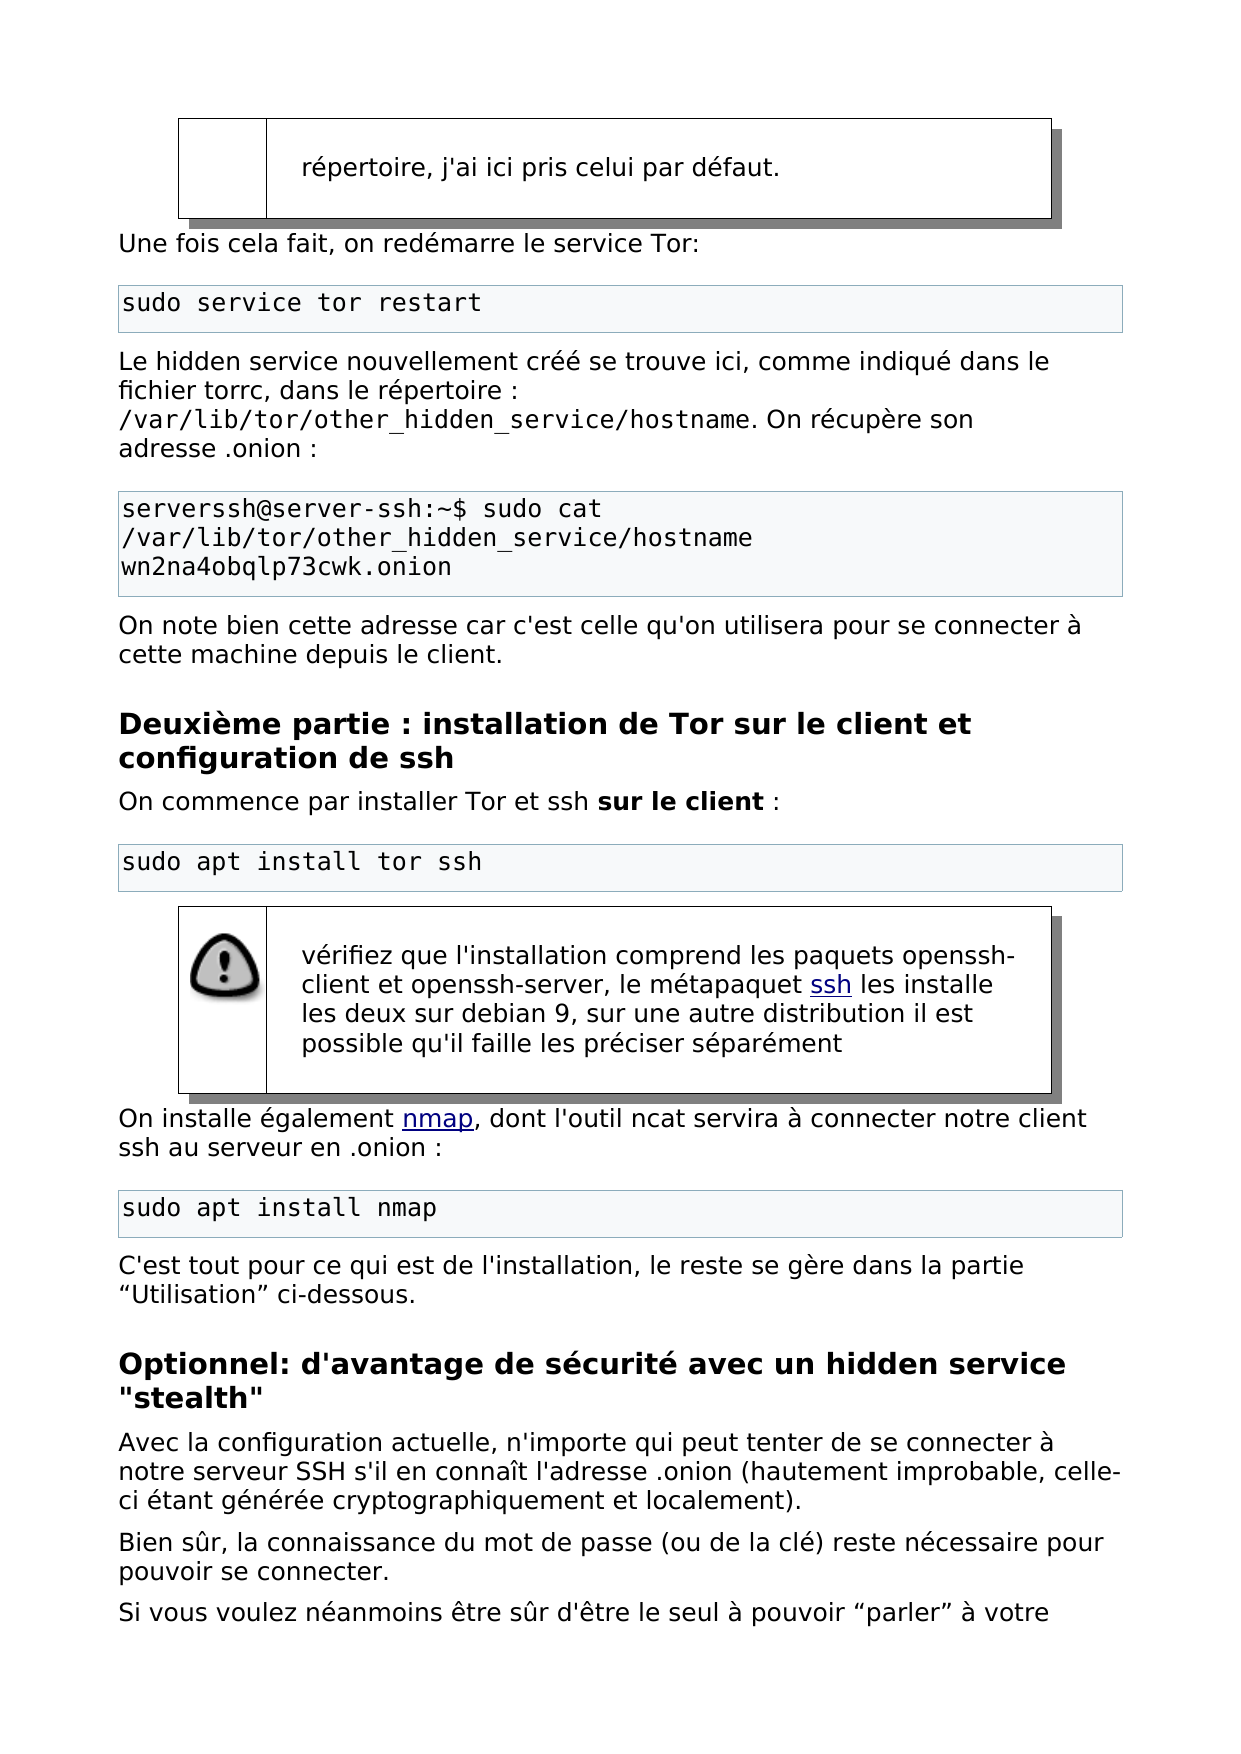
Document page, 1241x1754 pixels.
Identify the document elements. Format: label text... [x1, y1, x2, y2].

table_header [179, 119, 266, 218]
text Le hidden service nouvellement créé se trouve ici, comme indiqué dans le fichier torrc, dans le répertoire : /var/lib/tor/other_hidden_service/hostname. On récupère son adresse .onion : [118, 347, 1122, 464]
table_header vérifiez que l'installation comprend les paquets openssh-client et openssh-server, le métapaquet ssh les installe les deux sur debian 9, sur une autre distribution il est possible qu'il faille les préciser séparément [267, 907, 1051, 1093]
table_header sudo service tor restart [119, 286, 1122, 332]
text Bien sûr, la connaissance du mot de passe (ou de la clé) reste nécessaire pour pouvoir se connecter. [118, 1528, 1122, 1586]
text On note bien cette adresse car c'est celle qu'on utilisera pour se connecter à cette machine depuis le client. [118, 611, 1122, 669]
table_header répertoire, j'ai ici pris celui par défaut. [267, 119, 1051, 218]
text C'est tout pour ce qui est de l'installation, le reste se gère dans la partie “Utilisation” ci-dessous. [118, 1251, 1122, 1310]
text Une fois cela fait, on redémarre le service Tor: [118, 229, 1122, 258]
table_header serverssh@server-ssh:~$ sudo cat /var/lib/tor/other_hidden_service/hostname wn2na4obqlp73cwk.onion [119, 492, 1122, 596]
table_header sudo apt install tor ssh [119, 845, 1122, 891]
text On installe également nmap, dont l'outil ncat servira à connecter notre client ssh au serveur en .onion : [118, 1104, 1122, 1162]
picture [190, 929, 266, 1005]
text Si vous voulez néanmoins être sûr d'être le seul à pouvoir “parler” à votre [118, 1598, 1122, 1628]
subtitle Optionnel: d'avantage de sécurité avec un hidden service "stealth" [118, 1347, 1122, 1415]
table_header [179, 907, 266, 1093]
table_header sudo apt install nmap [119, 1191, 1122, 1237]
text On commence par installer Tor et ssh sur le client : [118, 787, 1122, 817]
subtitle Deuxième partie : installation de Tor sur le client et configuration de ssh [118, 707, 1122, 775]
text Avec la configuration actuelle, n'importe qui peut tenter de se connecter à notre serveur SSH s'il en connaît l'adresse .onion (hautement improbable, celle-ci étant générée cryptographiquement et localement). [118, 1428, 1122, 1515]
